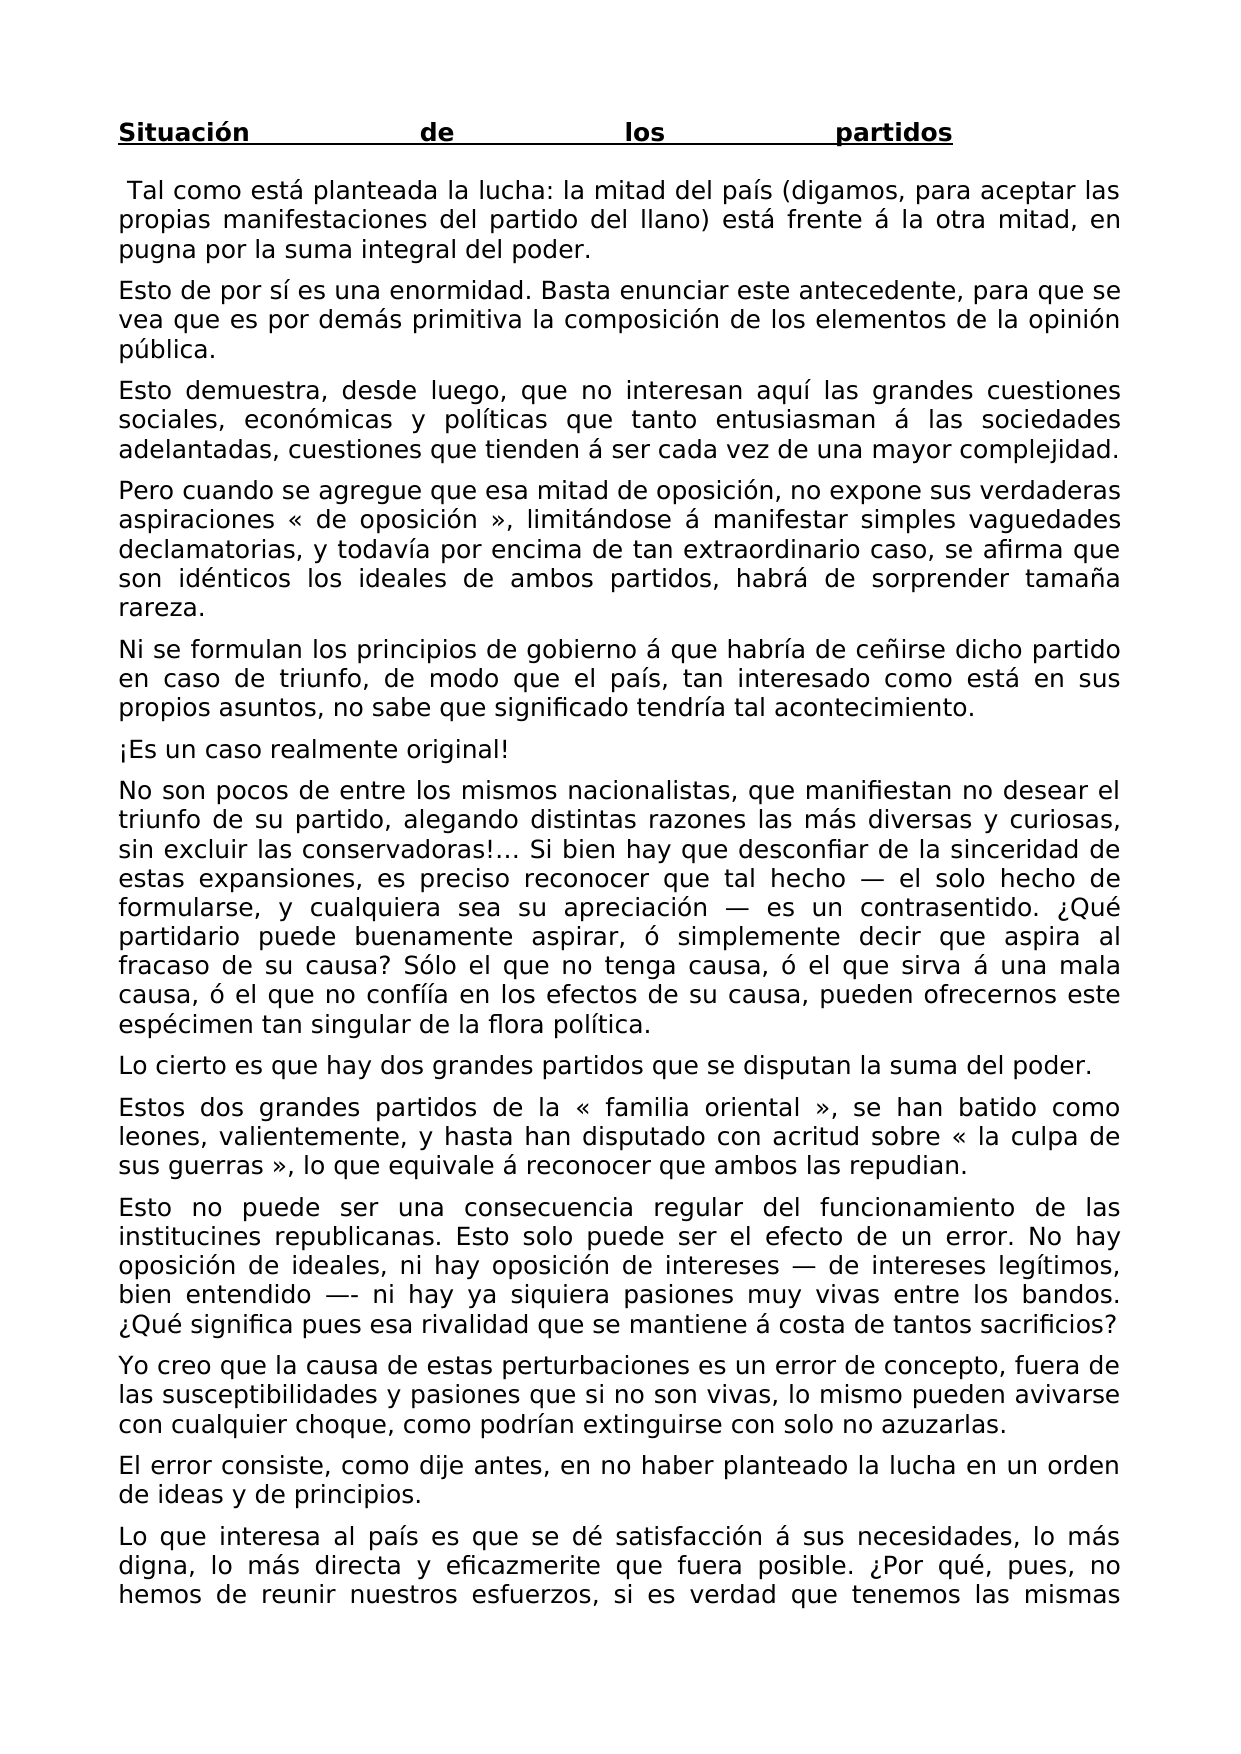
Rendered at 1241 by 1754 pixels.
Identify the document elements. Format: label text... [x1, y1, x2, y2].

text Ni se formulan los principios de gobierno á que habría de ceñirse dicho partido en caso de triunfo, de modo que el país, tan interesado como está en sus propios asuntos, no sabe que significado tendría tal acontecimiento. [118, 635, 1122, 722]
text Esto demuestra, desde luego, que no interesan aquí las grandes cuestiones sociales, económicas y políticas que tanto entusiasman á las sociedades adelantadas, cuestiones que tienden á ser cada vez de una mayor complejidad. [118, 376, 1122, 464]
text Situación de los partidos Tal como está planteada la lucha: la mitad del país (digamos, para aceptar las propias manifestaciones del partido del llano) está frente á la otra mitad, en pugna por la suma integral del poder. [118, 118, 1122, 264]
text Esto de por sí es una enormidad. Basta enunciar este antecedente, para que se vea que es por demás primitiva la composición de los elementos de la opinión pública. [118, 276, 1122, 364]
text Yo creo que la causa de estas perturbaciones es un error de concepto, fuera de las susceptibilidades y pasiones que si no son vivas, lo mismo pueden avivarse con cualquier choque, como podrían extinguirse con solo no azuzarlas. [118, 1351, 1122, 1439]
text Lo cierto es que hay dos grandes partidos que se disputan la suma del poder. [118, 1051, 1122, 1081]
text No son pocos de entre los mismos nacionalistas, que manifiestan no desear el triunfo de su partido, alegando distintas razones las más diversas y curiosas, sin excluir las conservadoras!… Si bien hay que desconfiar de la sinceridad de estas expansiones, es preciso reconocer que tal hecho — el solo hecho de formularse, y cualquiera sea su apreciación — es un contrasentido. ¿Qué partidario puede buenamente aspirar, ó simplemente decir que aspira al fracaso de su causa? Sólo el que no tenga causa, ó el que sirva á una mala causa, ó el que no confíía en los efectos de su causa, pueden ofrecernos este espécimen tan singular de la flora política. [118, 776, 1122, 1039]
text Lo que interesa al país es que se dé satisfacción á sus necesidades, lo más digna, lo más directa y eficazmerite que fuera posible. ¿Por qué, pues, no hemos de reunir nuestros esfuerzos, si es verdad que tenemos las mismas [118, 1522, 1122, 1610]
text El error consiste, como dije antes, en no haber planteado la lucha en un orden de ideas y de principios. [118, 1451, 1122, 1510]
text Esto no puede ser una consecuencia regular del funcionamiento de las institucines republicanas. Esto solo puede ser el efecto de un error. No hay oposición de ideales, ni hay oposición de intereses — de intereses legítimos, bien entendido —- ni hay ya siquiera pasiones muy vivas entre los bandos. ¿Qué significa pues esa rivalidad que se mantiene á costa de tantos sacrificios? [118, 1193, 1122, 1339]
text ¡Es un caso realmente original! [118, 735, 1122, 764]
text Pero cuando se agregue que esa mitad de oposición, no expone sus verdaderas aspiraciones « de oposición », limitándose á manifestar simples vaguedades declamatorias, y todavía por encima de tan extraordinario caso, se afirma que son idénticos los ideales de ambos partidos, habrá de sorprender tamaña rareza. [118, 476, 1122, 622]
text Estos dos grandes partidos de la « familia oriental », se han batido como leones, valientemente, y hasta han disputado con acritud sobre « la culpa de sus guerras », lo que equivale á reconocer que ambos las repudian. [118, 1093, 1122, 1181]
